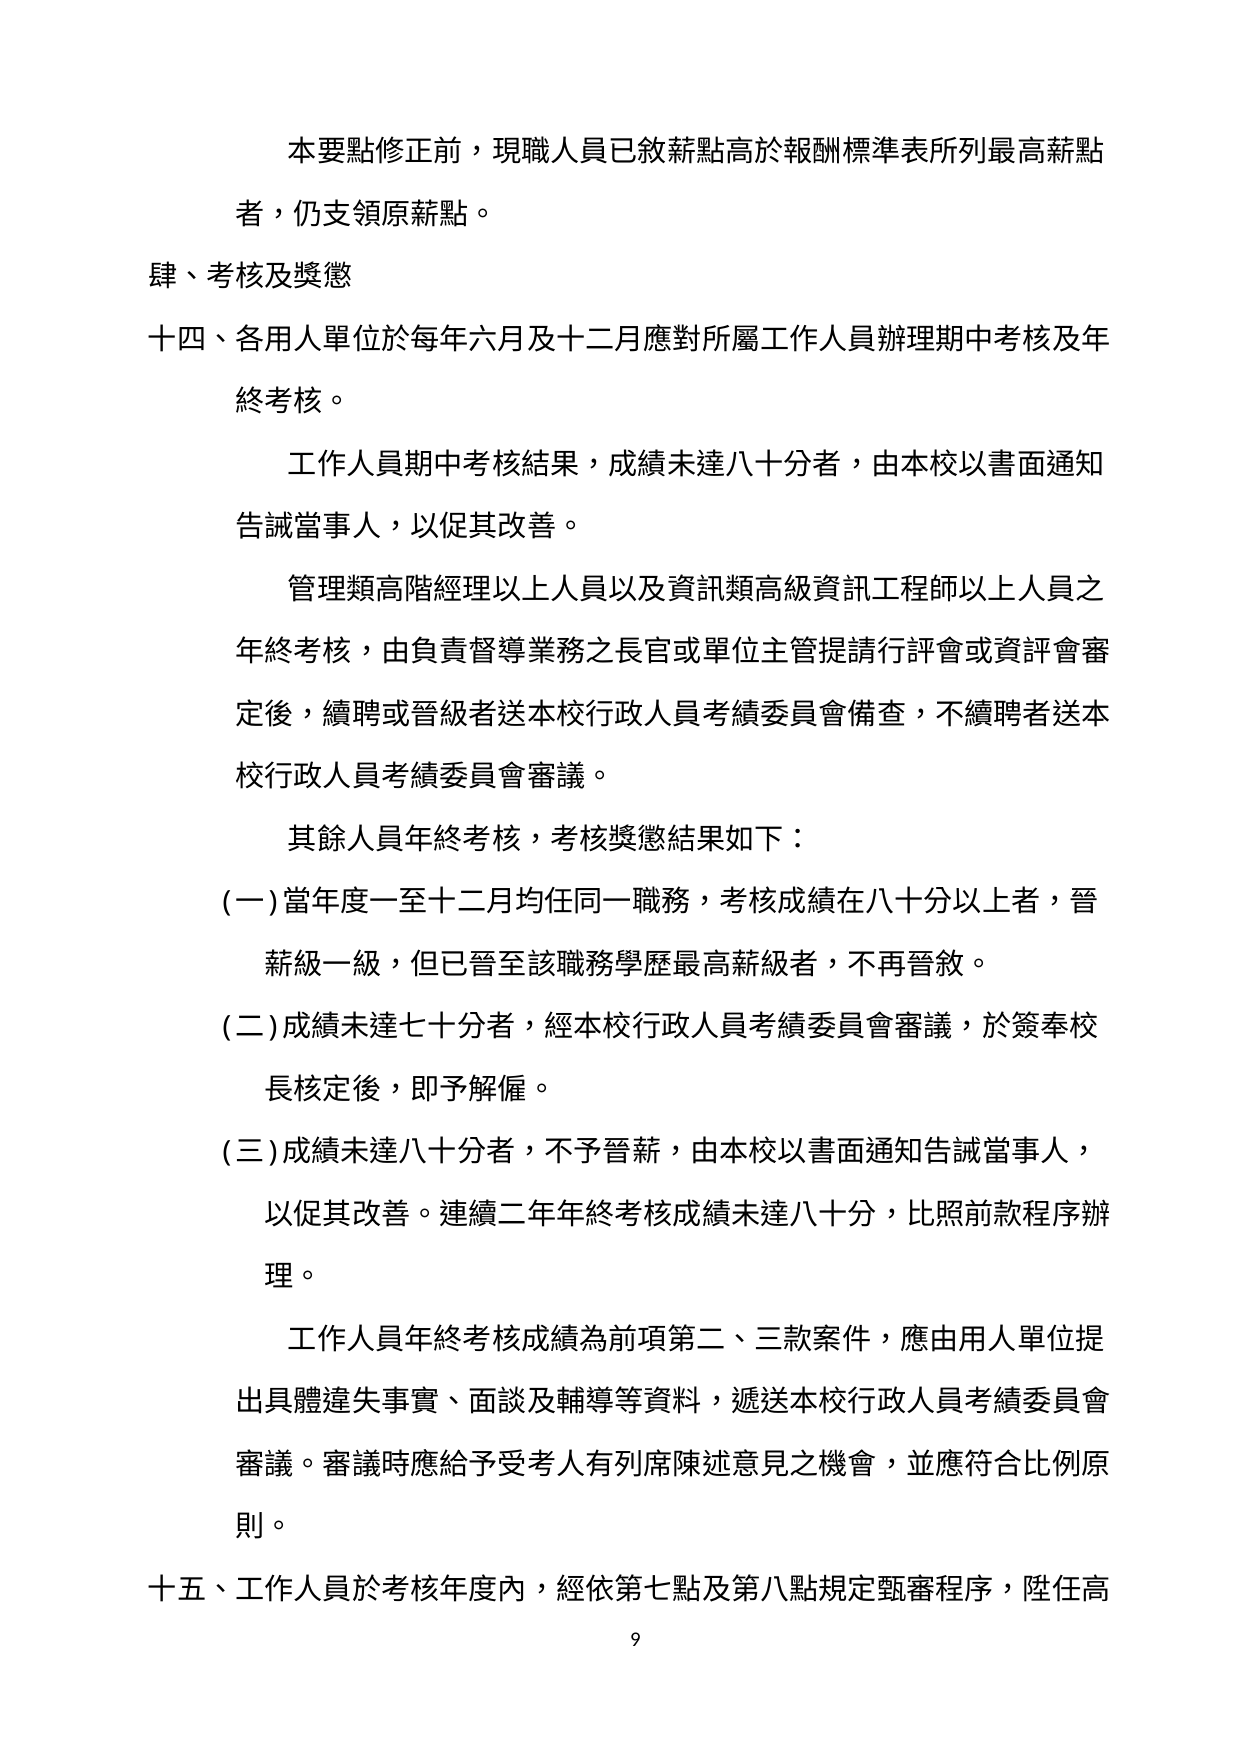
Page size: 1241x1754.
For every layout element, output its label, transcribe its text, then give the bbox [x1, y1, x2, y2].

text 管理類高階經理以上人員以及資訊類高級資訊工程師以上人員之年終考核，由負責督導業務之長官或單位主管提請行評會或資評會審定後，續聘或晉級者送本校行政人員考績委員會備查，不續聘者送本校行政人員考績委員會審議。 [148, 545, 1122, 795]
text (二)成績未達七十分者，經本校行政人員考績委員會審議，於簽奉校長核定後，即予解僱。 [148, 982, 1122, 1107]
text (一)當年度一至十二月均任同一職務，考核成績在八十分以上者，晉薪級一級，但已晉至該職務學歷最高薪級者，不再晉敘。 [148, 857, 1122, 982]
text 工作人員年終考核成績為前項第二、三款案件，應由用人單位提出具體違失事實、面談及輔導等資料，遞送本校行政人員考績委員會審議。審議時應給予受考人有列席陳述意見之機會，並應符合比例原則。 [148, 1295, 1122, 1545]
text 其餘人員年終考核，考核獎懲結果如下： [148, 795, 1122, 857]
text 肆、考核及獎懲 [148, 232, 1132, 295]
text 十五、工作人員於考核年度內，經依第七點及第八點規定甄審程序，陞任高 [148, 1545, 1122, 1607]
text 十四、各用人單位於每年六月及十二月應對所屬工作人員辦理期中考核及年終考核。 [148, 295, 1122, 420]
text 工作人員期中考核結果，成績未達八十分者，由本校以書面通知告誡當事人，以促其改善。 [148, 420, 1122, 545]
text (三)成績未達八十分者，不予晉薪，由本校以書面通知告誡當事人，以促其改善。連續二年年終考核成績未達八十分，比照前款程序辦理。 [148, 1107, 1122, 1295]
text 本要點修正前，現職人員已敘薪點高於報酬標準表所列最高薪點者，仍支領原薪點。 [148, 107, 1122, 232]
